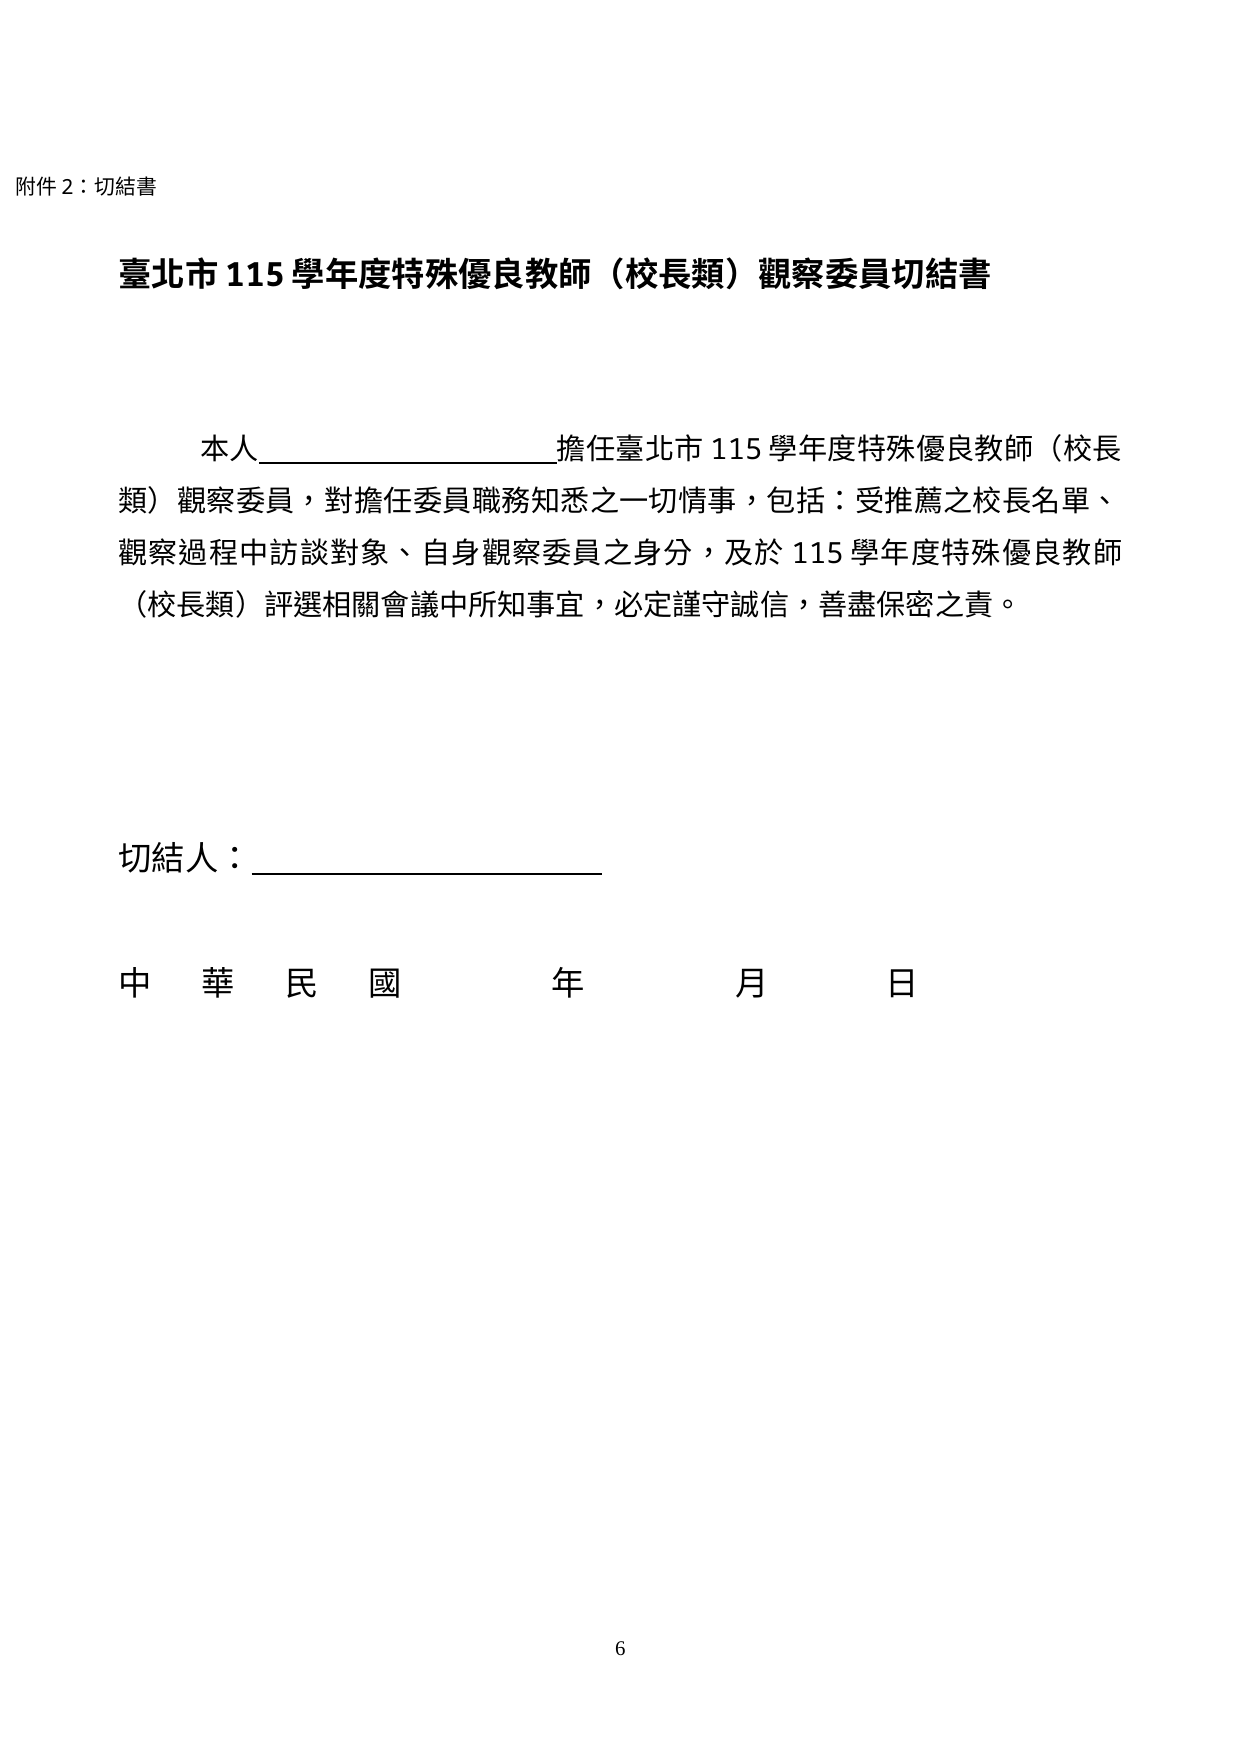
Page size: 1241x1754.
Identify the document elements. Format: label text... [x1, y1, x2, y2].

subtitle 附件2：切結書 [15, 175, 238, 200]
subtitle 切結人： [118, 814, 855, 876]
subtitle 臺北市115學年度特殊優良教師（校長類）觀察委員切結書 [118, 230, 1122, 293]
subtitle 本人 擔任臺北市115學年度特殊優良教師（校長類）觀察委員，對擔任委員職務知悉之一切情事，包括：受推薦之校長名單、觀察過程中訪談對象、自身觀察委員之身分，及於115學年度特殊優良教師（校長類）評選相關會議中所知事宜，必定謹守誠信，善盡保密之責。 [118, 418, 1122, 626]
subtitle 中 華 民 國 年 月 日 [118, 939, 1122, 1001]
